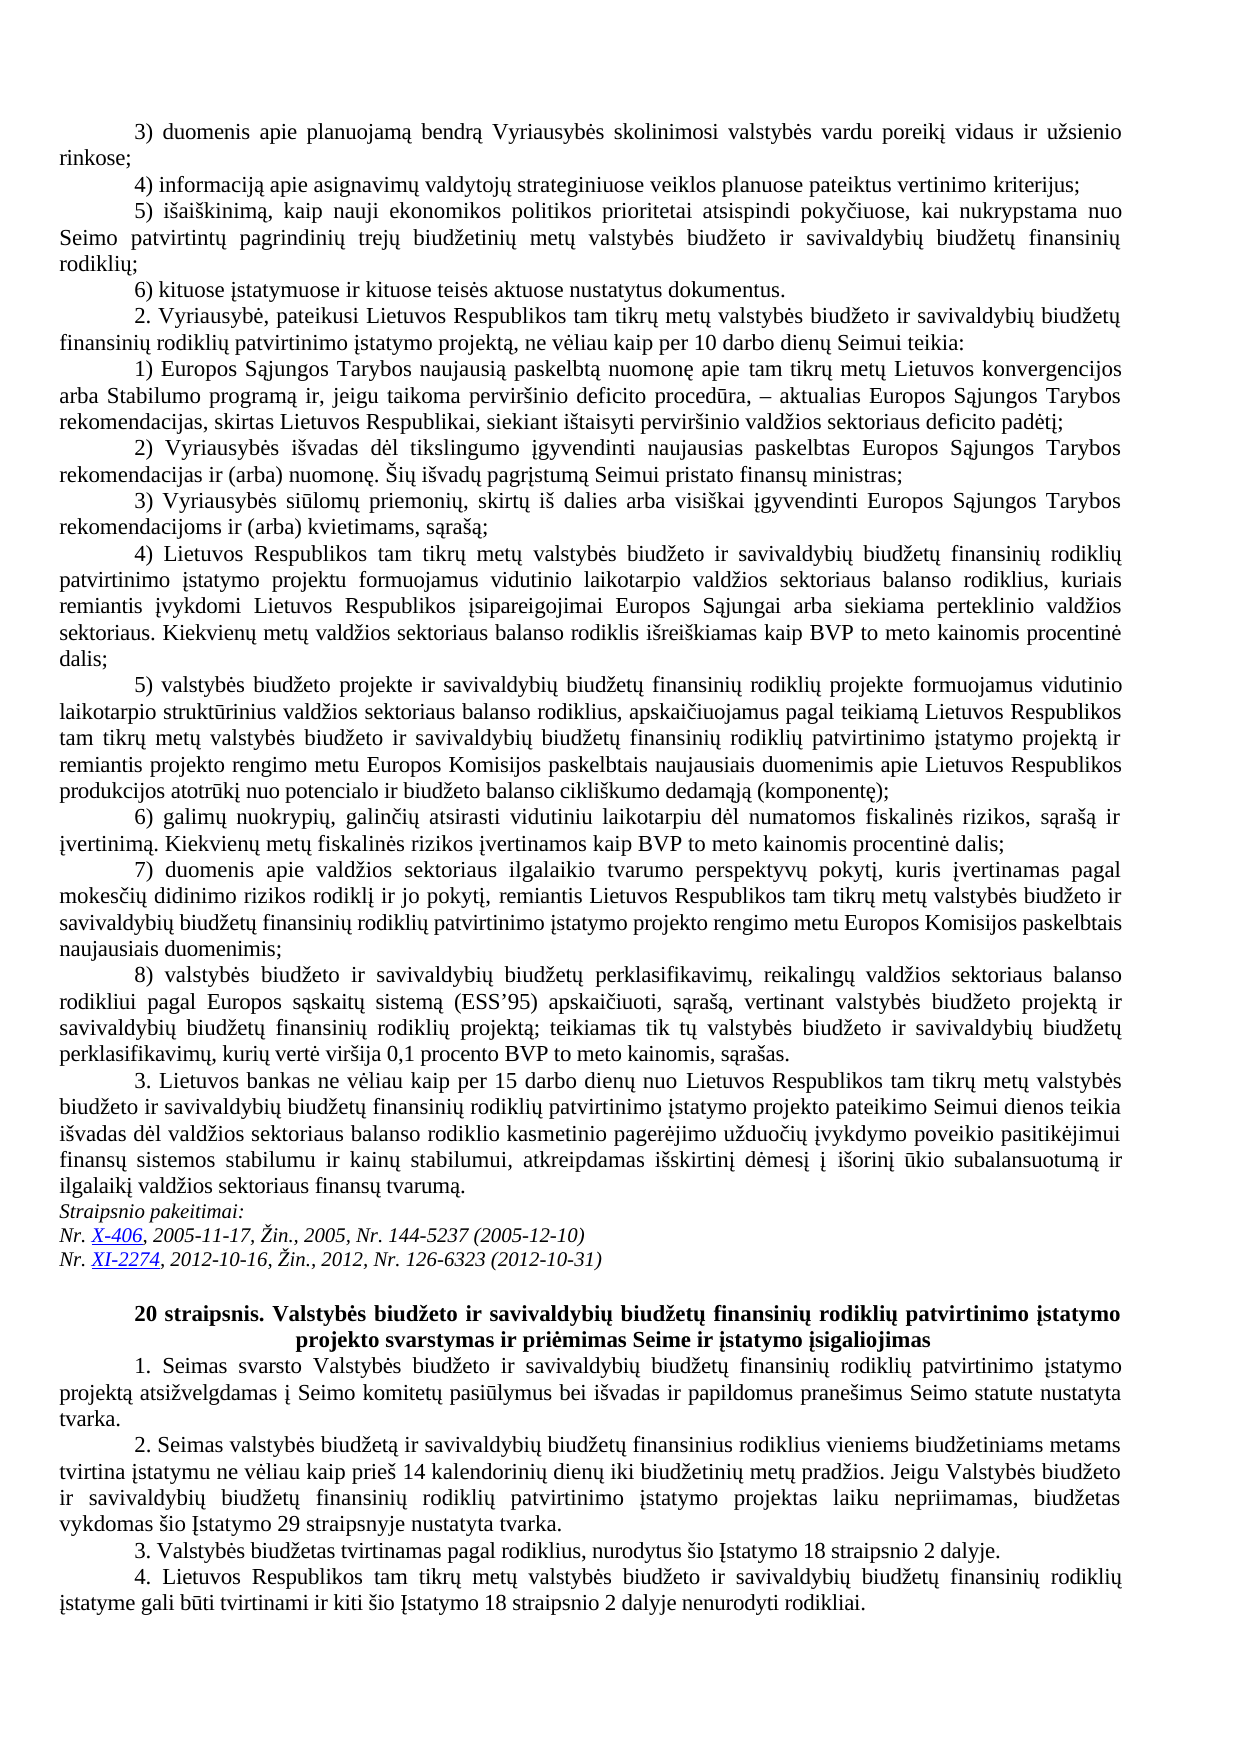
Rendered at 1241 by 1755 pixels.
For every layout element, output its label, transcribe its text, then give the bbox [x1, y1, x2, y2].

text 4) informaciją apie asignavimų valdytojų strateginiuose veiklos planuose pateiktus vertinimo kriterijus; [59, 171, 1122, 197]
text 3) Vyriausybės siūlomų priemonių, skirtų iš dalies arba visiškai įgyvendinti Europos Sąjungos Tarybos rekomendacijoms ir (arba) kvietimams, sąrašą; [59, 487, 1122, 540]
text 2. Seimas valstybės biudžetą ir savivaldybių biudžetų finansinius rodiklius vieniems biudžetiniams metams tvirtina įstatymu ne vėliau kaip prieš 14 kalendorinių dienų iki biudžetinių metų pradžios. Jeigu Valstybės biudžeto ir savivaldybių biudžetų finansinių rodiklių patvirtinimo įstatymo projektas laiku nepriimamas, biudžetas vykdomas šio Įstatymo 29 straipsnyje nustatyta tvarka. [59, 1431, 1122, 1537]
text 20 straipsnis. Valstybės biudžeto ir savivaldybių biudžetų finansinių rodiklių patvirtinimo įstatymo projekto svarstymas ir priėmimas Seime ir įstatymo įsigaliojimas [134, 1299, 1122, 1352]
text 6) kituose įstatymuose ir kituose teisės aktuose nustatytus dokumentus. [59, 276, 1122, 303]
text 3. Valstybės biudžetas tvirtinamas pagal rodiklius, nurodytus šio Įstatymo 18 straipsnio 2 dalyje. [59, 1537, 1122, 1563]
text 8) valstybės biudžeto ir savivaldybių biudžetų perklasifikavimų, reikalingų valdžios sektoriaus balanso rodikliui pagal Europos sąskaitų sistemą (ESS’95) apskaičiuoti, sąrašą, vertinant valstybės biudžeto projektą ir savivaldybių biudžetų finansinių rodiklių projektą; teikiamas tik tų valstybės biudžeto ir savivaldybių biudžetų perklasifikavimų, kurių vertė viršija 0,1 procento BVP to meto kainomis, sąrašas. [59, 961, 1122, 1067]
text Nr. X-406, 2005-11-17, Žin., 2005, Nr. 144-5237 (2005-12-10) [59, 1223, 1122, 1247]
text 1. Seimas svarsto Valstybės biudžeto ir savivaldybių biudžetų finansinių rodiklių patvirtinimo įstatymo projektą atsižvelgdamas į Seimo komitetų pasiūlymus bei išvadas ir papildomus pranešimus Seimo statute nustatyta tvarka. [59, 1352, 1122, 1431]
text 2) Vyriausybės išvadas dėl tikslingumo įgyvendinti naujausias paskelbtas Europos Sąjungos Tarybos rekomendacijas ir (arba) nuomonę. Šių išvadų pagrįstumą Seimui pristato finansų ministras; [59, 434, 1122, 487]
text 6) galimų nuokrypių, galinčių atsirasti vidutiniu laikotarpiu dėl numatomos fiskalinės rizikos, sąrašą ir įvertinimą. Kiekvienų metų fiskalinės rizikos įvertinamos kaip BVP to meto kainomis procentinė dalis; [59, 803, 1122, 856]
text 4. Lietuvos Respublikos tam tikrų metų valstybės biudžeto ir savivaldybių biudžetų finansinių rodiklių įstatyme gali būti tvirtinami ir kiti šio Įstatymo 18 straipsnio 2 dalyje nenurodyti rodikliai. [59, 1563, 1122, 1616]
text 5) valstybės biudžeto projekte ir savivaldybių biudžetų finansinių rodiklių projekte formuojamus vidutinio laikotarpio struktūrinius valdžios sektoriaus balanso rodiklius, apskaičiuojamus pagal teikiamą Lietuvos Respublikos tam tikrų metų valstybės biudžeto ir savivaldybių biudžetų finansinių rodiklių patvirtinimo įstatymo projektą ir remiantis projekto rengimo metu Europos Komisijos paskelbtais naujausiais duomenimis apie Lietuvos Respublikos produkcijos atotrūkį nuo potencialo ir biudžeto balanso cikliškumo dedamąją (komponentę); [59, 672, 1122, 803]
text Straipsnio pakeitimai: [59, 1199, 1122, 1223]
text 3. Lietuvos bankas ne vėliau kaip per 15 darbo dienų nuo Lietuvos Respublikos tam tikrų metų valstybės biudžeto ir savivaldybių biudžetų finansinių rodiklių patvirtinimo įstatymo projekto pateikimo Seimui dienos teikia išvadas dėl valdžios sektoriaus balanso rodiklio kasmetinio pagerėjimo užduočių įvykdymo poveikio pasitikėjimui finansų sistemos stabilumu ir kainų stabilumui, atkreipdamas išskirtinį dėmesį į išorinį ūkio subalansuotumą ir ilgalaikį valdžios sektoriaus finansų tvarumą. [59, 1067, 1122, 1199]
text Nr. XI-2274, 2012-10-16, Žin., 2012, Nr. 126-6323 (2012-10-31) [59, 1247, 1122, 1271]
text 3) duomenis apie planuojamą bendrą Vyriausybės skolinimosi valstybės vardu poreikį vidaus ir užsienio rinkose; [59, 118, 1122, 171]
text 5) išaiškinimą, kaip nauji ekonomikos politikos prioritetai atsispindi pokyčiuose, kai nukrypstama nuo Seimo patvirtintų pagrindinių trejų biudžetinių metų valstybės biudžeto ir savivaldybių biudžetų finansinių rodiklių; [59, 197, 1122, 276]
text 1) Europos Sąjungos Tarybos naujausią paskelbtą nuomonę apie tam tikrų metų Lietuvos konvergencijos arba Stabilumo programą ir, jeigu taikoma perviršinio deficito procedūra, – aktualias Europos Sąjungos Tarybos rekomendacijas, skirtas Lietuvos Respublikai, siekiant ištaisyti perviršinio valdžios sektoriaus deficito padėtį; [59, 355, 1122, 434]
text 4) Lietuvos Respublikos tam tikrų metų valstybės biudžeto ir savivaldybių biudžetų finansinių rodiklių patvirtinimo įstatymo projektu formuojamus vidutinio laikotarpio valdžios sektoriaus balanso rodiklius, kuriais remiantis įvykdomi Lietuvos Respublikos įsipareigojimai Europos Sąjungai arba siekiama perteklinio valdžios sektoriaus. Kiekvienų metų valdžios sektoriaus balanso rodiklis išreiškiamas kaip BVP to meto kainomis procentinė dalis; [59, 540, 1122, 672]
text 7) duomenis apie valdžios sektoriaus ilgalaikio tvarumo perspektyvų pokytį, kuris įvertinamas pagal mokesčių didinimo rizikos rodiklį ir jo pokytį, remiantis Lietuvos Respublikos tam tikrų metų valstybės biudžeto ir savivaldybių biudžetų finansinių rodiklių patvirtinimo įstatymo projekto rengimo metu Europos Komisijos paskelbtais naujausiais duomenimis; [59, 856, 1122, 961]
text 2. Vyriausybė, pateikusi Lietuvos Respublikos tam tikrų metų valstybės biudžeto ir savivaldybių biudžetų finansinių rodiklių patvirtinimo įstatymo projektą, ne vėliau kaip per 10 darbo dienų Seimui teikia: [59, 303, 1122, 355]
